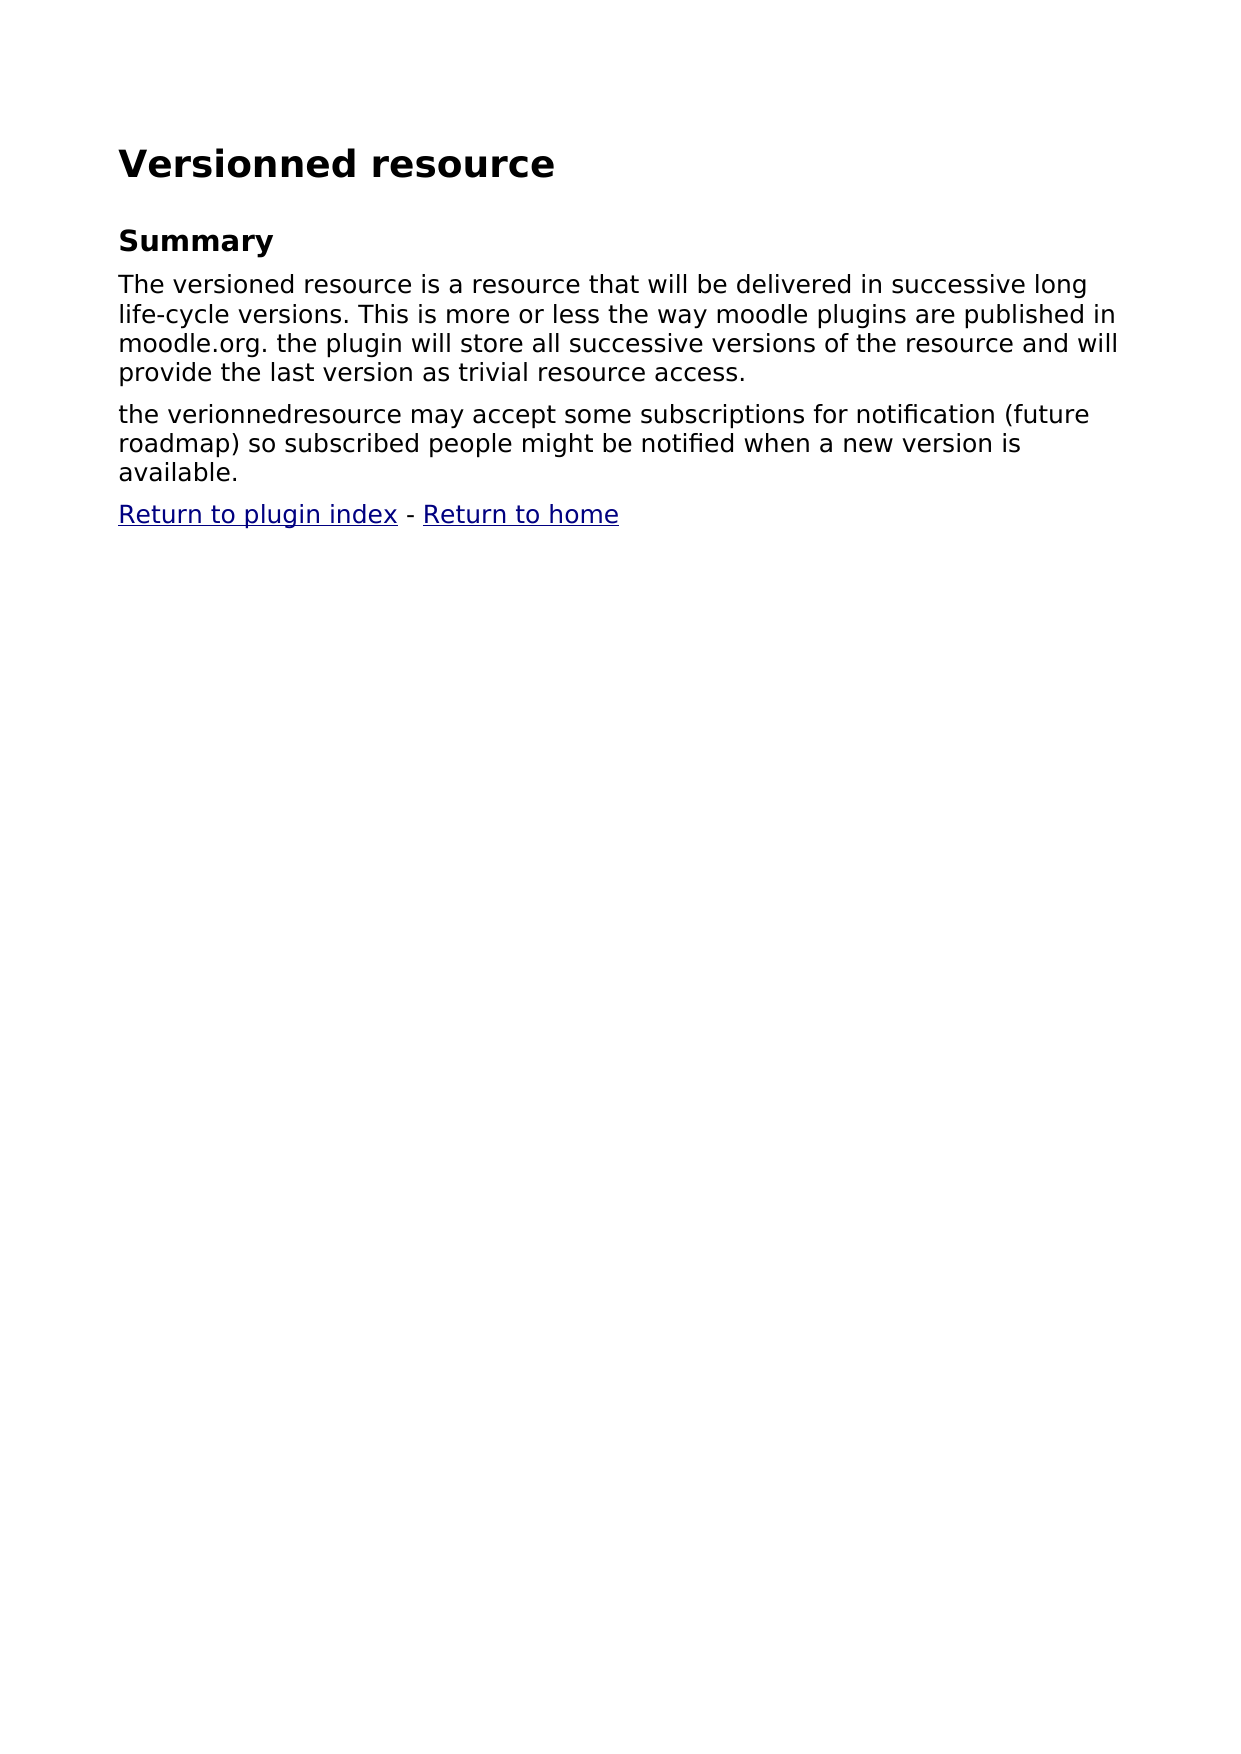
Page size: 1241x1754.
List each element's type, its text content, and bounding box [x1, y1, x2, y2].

subtitle Summary [118, 224, 1122, 258]
text The versioned resource is a resource that will be delivered in successive long life-cycle versions. This is more or less the way moodle plugins are published in moodle.org. the plugin will store all successive versions of the resource and will provide the last version as trivial resource access. [118, 271, 1122, 387]
text the verionnedresource may accept some subscriptions for notification (future roadmap) so subscribed people might be notified when a new version is available. [118, 400, 1122, 487]
subtitle Versionned resource [118, 143, 1122, 187]
text Return to plugin index - Return to home [118, 500, 1122, 529]
